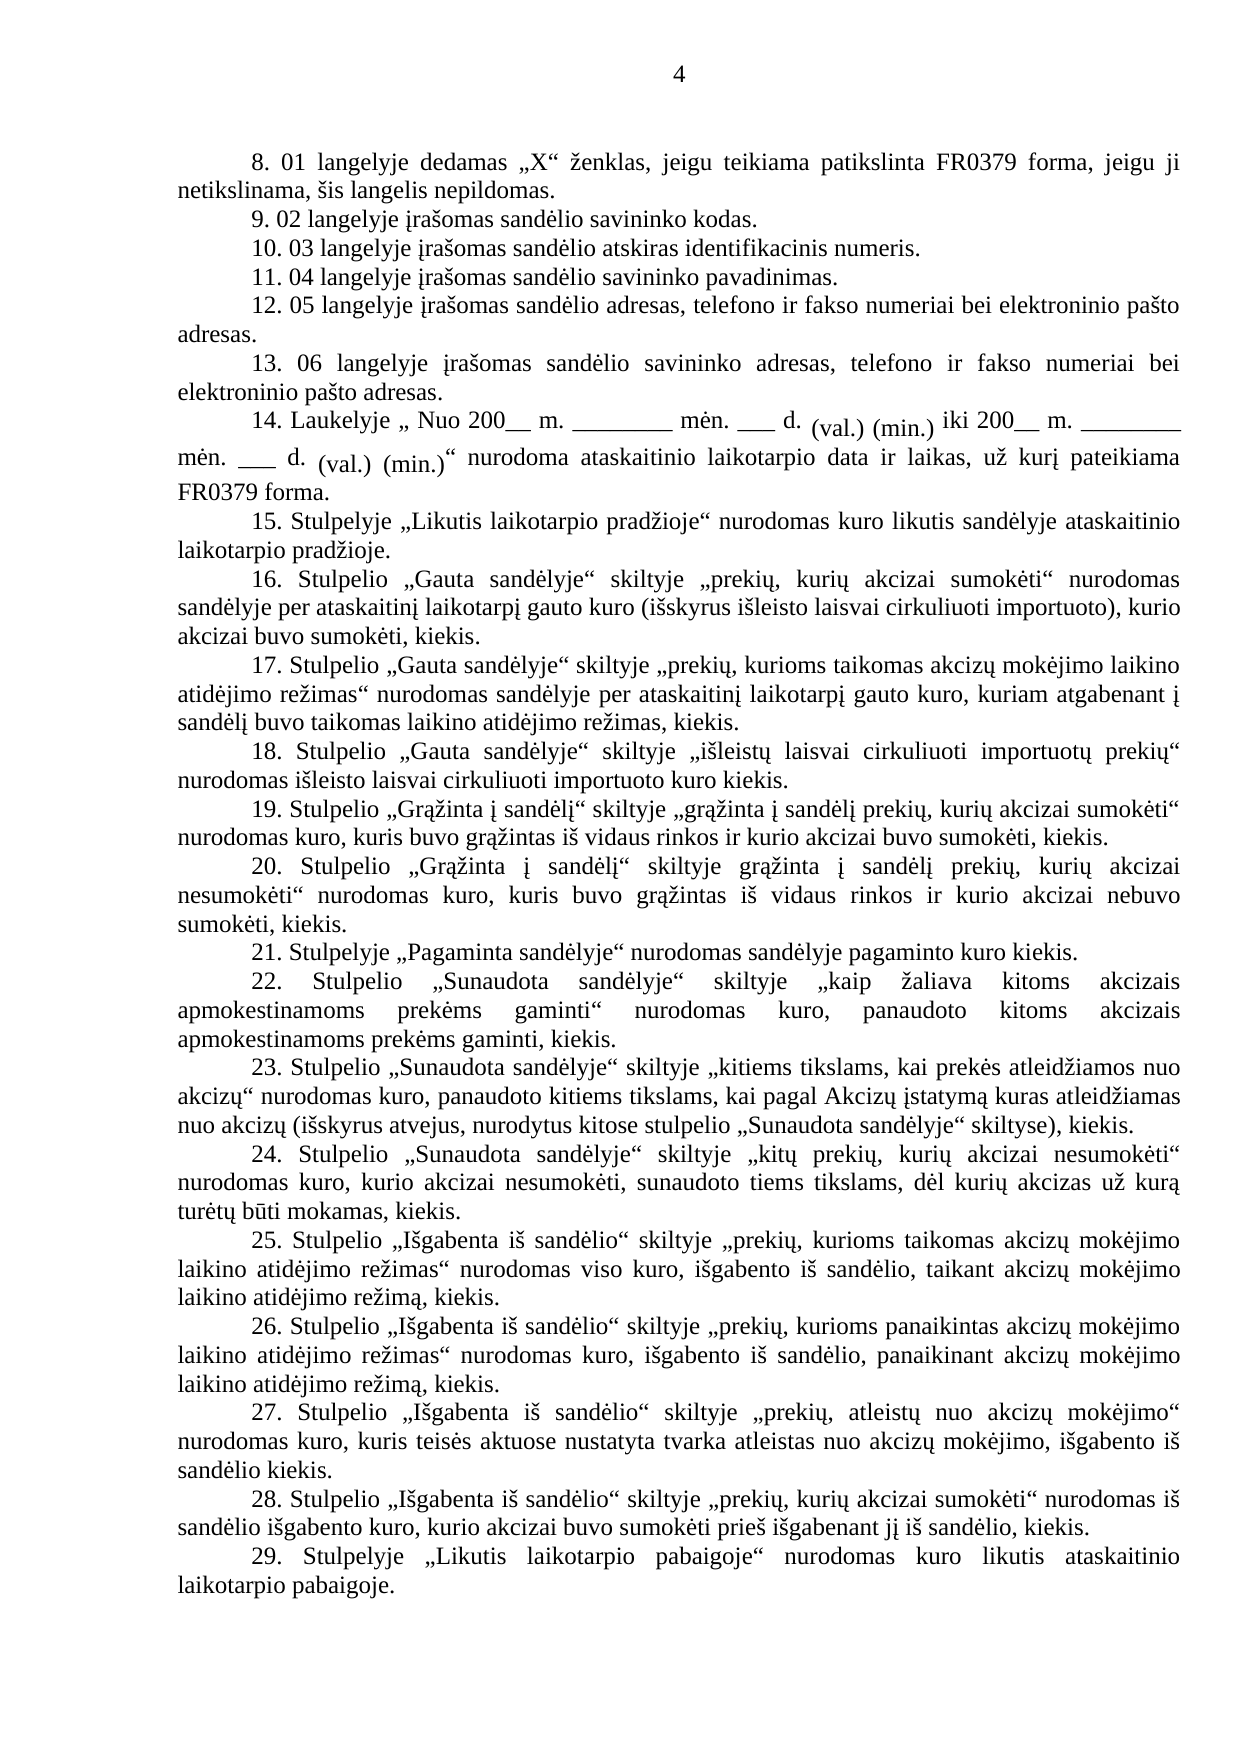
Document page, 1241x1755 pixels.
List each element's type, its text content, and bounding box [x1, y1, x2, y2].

text 21. Stulpelyje „Pagaminta sandėlyje“ nurodomas sandėlyje pagaminto kuro kiekis. [177, 937, 1181, 966]
text 27. Stulpelio „Išgabenta iš sandėlio“ skiltyje „prekių, atleistų nuo akcizų mokėjimo“ nurodomas kuro, kuris teisės aktuose nustatyta tvarka atleistas nuo akcizų mokėjimo, išgabento iš sandėlio kiekis. [177, 1397, 1181, 1484]
text 25. Stulpelio „Išgabenta iš sandėlio“ skiltyje „prekių, kurioms taikomas akcizų mokėjimo laikino atidėjimo režimas“ nurodomas viso kuro, išgabento iš sandėlio, taikant akcizų mokėjimo laikino atidėjimo režimą, kiekis. [177, 1225, 1181, 1311]
text 20. Stulpelio „Grąžinta į sandėlį“ skiltyje grąžinta į sandėlį prekių, kurių akcizai nesumokėti“ nurodomas kuro, kuris buvo grąžintas iš vidaus rinkos ir kurio akcizai nebuvo sumokėti, kiekis. [177, 851, 1181, 937]
text 29. Stulpelyje „Likutis laikotarpio pabaigoje“ nurodomas kuro likutis ataskaitinio laikotarpio pabaigoje. [177, 1541, 1181, 1599]
text 18. Stulpelio „Gauta sandėlyje“ skiltyje „išleistų laisvai cirkuliuoti importuotų prekių“ nurodomas išleisto laisvai cirkuliuoti importuoto kuro kiekis. [177, 736, 1181, 794]
text 9. 02 langelyje įrašomas sandėlio savininko kodas. [177, 204, 1181, 233]
text 26. Stulpelio „Išgabenta iš sandėlio“ skiltyje „prekių, kurioms panaikintas akcizų mokėjimo laikino atidėjimo režimas“ nurodomas kuro, išgabento iš sandėlio, panaikinant akcizų mokėjimo laikino atidėjimo režimą, kiekis. [177, 1311, 1181, 1397]
text 11. 04 langelyje įrašomas sandėlio savininko pavadinimas. [177, 262, 1181, 291]
text 24. Stulpelio „Sunaudota sandėlyje“ skiltyje „kitų prekių, kurių akcizai nesumokėti“ nurodomas kuro, kurio akcizai nesumokėti, sunaudoto tiems tikslams, dėl kurių akcizas už kurą turėtų būti mokamas, kiekis. [177, 1139, 1181, 1225]
text 12. 05 langelyje įrašomas sandėlio adresas, telefono ir fakso numeriai bei elektroninio pašto adresas. [177, 291, 1181, 348]
text 19. Stulpelio „Grąžinta į sandėlį“ skiltyje „grąžinta į sandėlį prekių, kurių akcizai sumokėti“ nurodomas kuro, kuris buvo grąžintas iš vidaus rinkos ir kurio akcizai buvo sumokėti, kiekis. [177, 794, 1181, 851]
text 16. Stulpelio „Gauta sandėlyje“ skiltyje „prekių, kurių akcizai sumokėti“ nurodomas sandėlyje per ataskaitinį laikotarpį gauto kuro (išskyrus išleisto laisvai cirkuliuoti importuoto), kurio akcizai buvo sumokėti, kiekis. [177, 564, 1181, 650]
text 13. 06 langelyje įrašomas sandėlio savininko adresas, telefono ir fakso numeriai bei elektroninio pašto adresas. [177, 348, 1181, 406]
text 17. Stulpelio „Gauta sandėlyje“ skiltyje „prekių, kurioms taikomas akcizų mokėjimo laikino atidėjimo režimas“ nurodomas sandėlyje per ataskaitinį laikotarpį gauto kuro, kuriam atgabenant į sandėlį buvo taikomas laikino atidėjimo režimas, kiekis. [177, 650, 1181, 736]
text 23. Stulpelio „Sunaudota sandėlyje“ skiltyje „kitiems tikslams, kai prekės atleidžiamos nuo akcizų“ nurodomas kuro, panaudoto kitiems tikslams, kai pagal Akcizų įstatymą kuras atleidžiamas nuo akcizų (išskyrus atvejus, nurodytus kitose stulpelio „Sunaudota sandėlyje“ skiltyse), kiekis. [177, 1052, 1181, 1139]
text 10. 03 langelyje įrašomas sandėlio atskiras identifikacinis numeris. [177, 233, 1181, 262]
text 14. Laukelyje „ Nuo 200__ m. ________ mėn. ___ d. (val.) (min.) iki 200__ m. ________ mėn. ___ d. (val.) (min.)“ nurodoma ataskaitinio laikotarpio data ir laikas, už kurį pateikiama FR0379 forma. [177, 406, 1181, 506]
text 15. Stulpelyje „Likutis laikotarpio pradžioje“ nurodomas kuro likutis sandėlyje ataskaitinio laikotarpio pradžioje. [177, 506, 1181, 564]
text 28. Stulpelio „Išgabenta iš sandėlio“ skiltyje „prekių, kurių akcizai sumokėti“ nurodomas iš sandėlio išgabento kuro, kurio akcizai buvo sumokėti prieš išgabenant jį iš sandėlio, kiekis. [177, 1484, 1181, 1541]
text 8. 01 langelyje dedamas „X“ ženklas, jeigu teikiama patikslinta FR0379 forma, jeigu ji netikslinama, šis langelis nepildomas. [177, 147, 1181, 204]
text 22. Stulpelio „Sunaudota sandėlyje“ skiltyje „kaip žaliava kitoms akcizais apmokestinamoms prekėms gaminti“ nurodomas kuro, panaudoto kitoms akcizais apmokestinamoms prekėms gaminti, kiekis. [177, 966, 1181, 1052]
